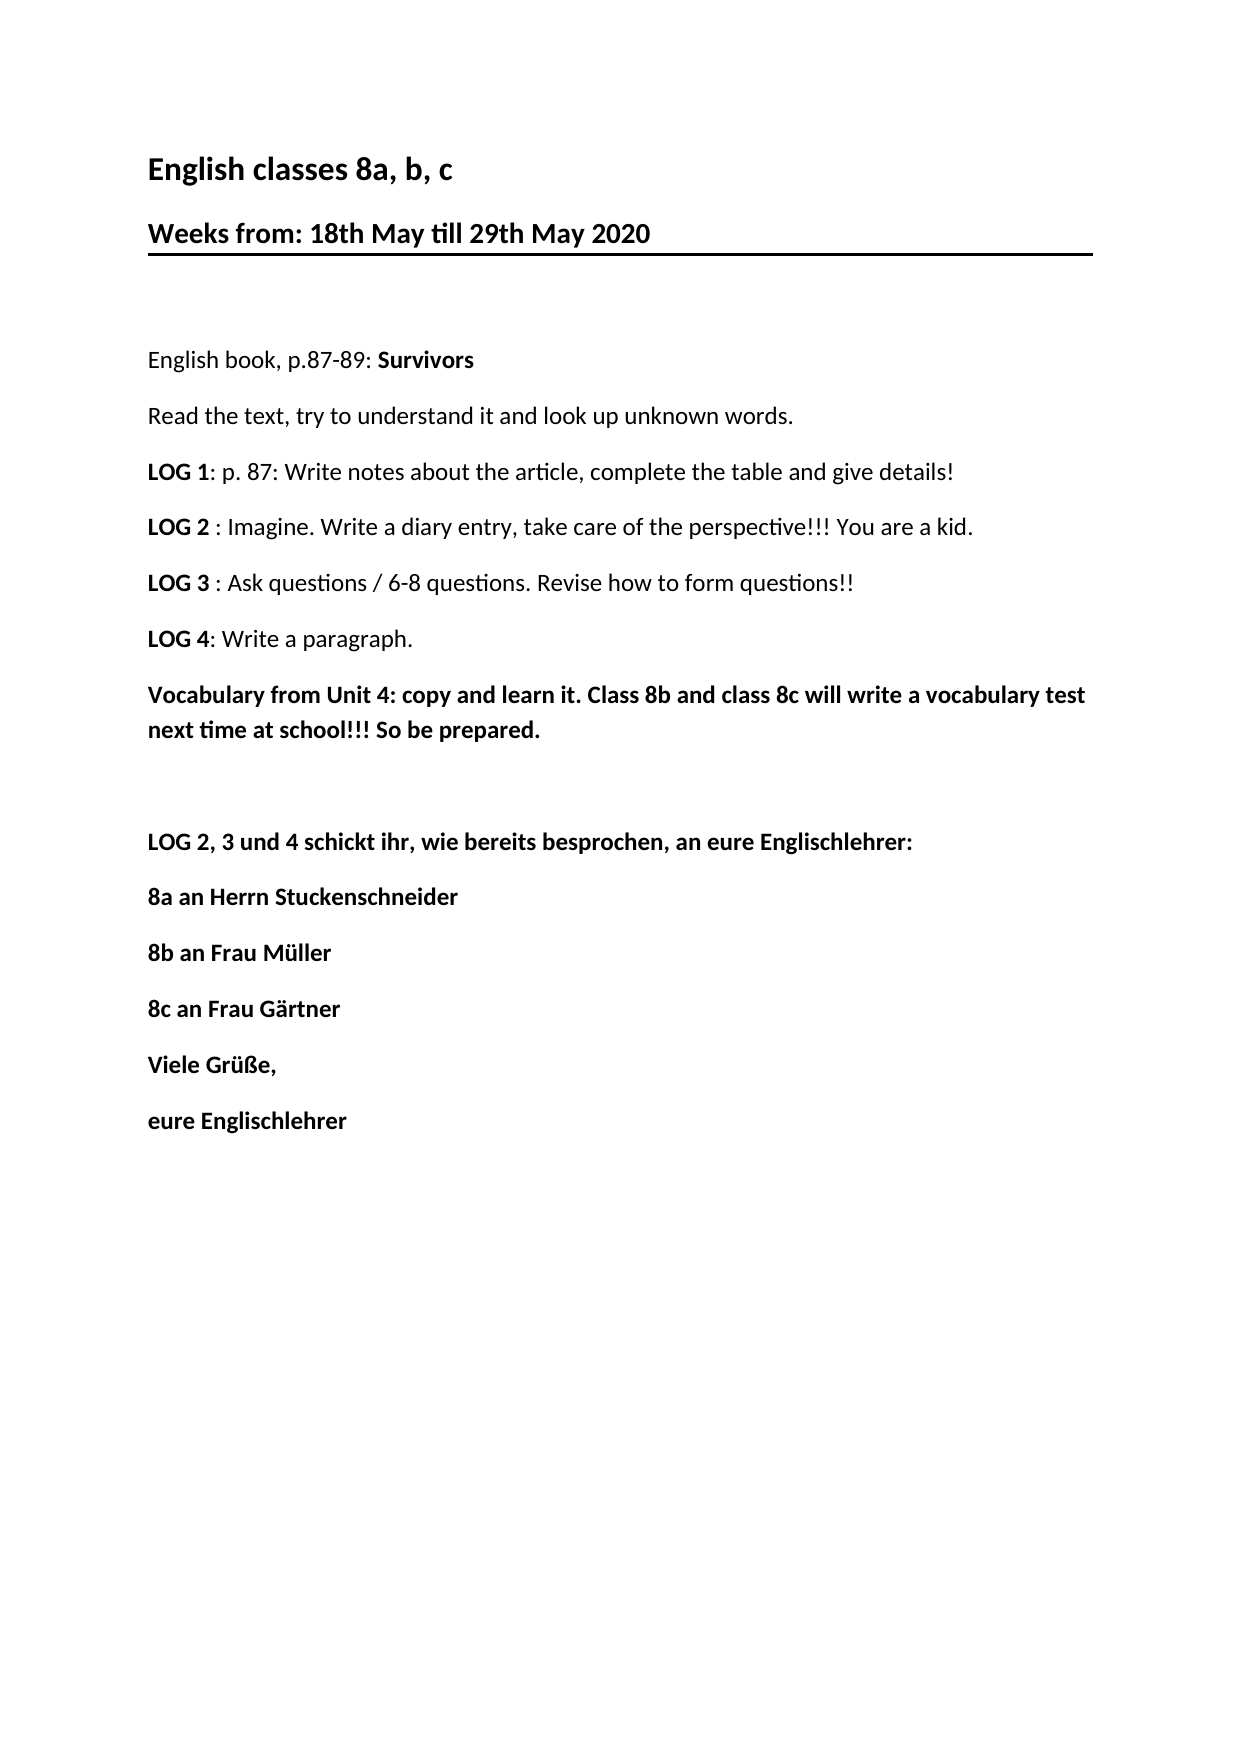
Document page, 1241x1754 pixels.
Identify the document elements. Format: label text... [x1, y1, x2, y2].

text Viele Grüße, [148, 1049, 1093, 1079]
text Weeks from: 18th May till 29th May 2020 [148, 215, 1093, 253]
text LOG 2, 3 und 4 schickt ihr, wie bereits besprochen, an eure Englischlehrer: [148, 826, 1093, 856]
text eure Englischlehrer [148, 1105, 1093, 1135]
text English classes 8a, b, c [148, 148, 1093, 188]
text Read the text, try to understand it and look up unknown words. [148, 400, 1093, 430]
text LOG 3 : Ask questions / 6-8 questions. Revise how to form questions!! [148, 567, 1093, 598]
text LOG 1: p. 87: Write notes about the article, complete the table and give details! [148, 456, 1093, 486]
text 8a an Herrn Stuckenschneider [148, 881, 1093, 912]
text English book, p.87-89: Survivors [148, 344, 1093, 374]
text LOG 4: Write a paragraph. [148, 623, 1093, 654]
text LOG 2 : Imagine. Write a diary entry, take care of the perspective!!! You are a kid. [148, 511, 1093, 542]
text 8b an Frau Müller [148, 937, 1093, 968]
text Vocabulary from Unit 4: copy and learn it. Class 8b and class 8c will write a vocabulary test next time at school!!! So be prepared. [148, 679, 1093, 744]
text 8c an Frau Gärtner [148, 993, 1093, 1024]
